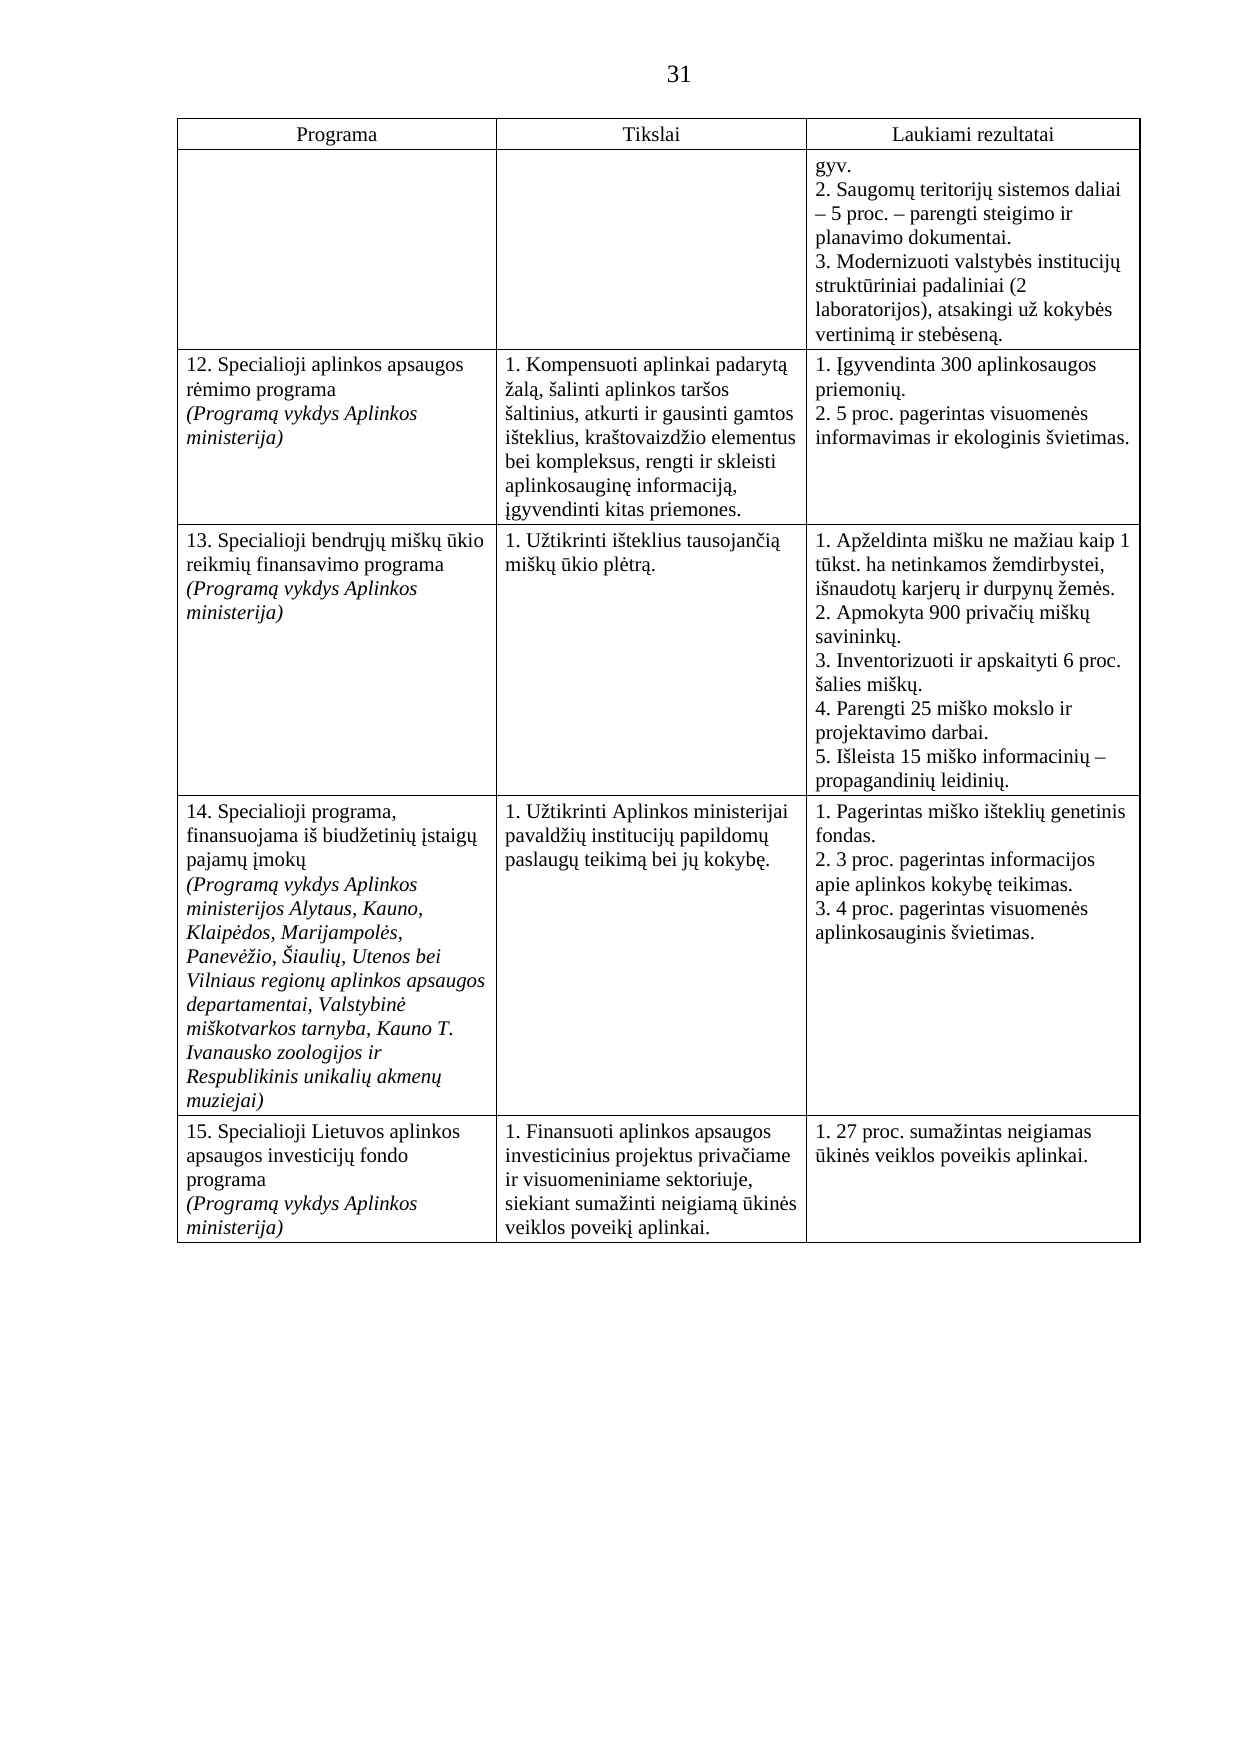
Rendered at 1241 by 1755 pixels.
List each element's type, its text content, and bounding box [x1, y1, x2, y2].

table_cell 1. 27 proc. sumažintas neigiamas ūkinės veiklos poveikis aplinkai. [807, 1116, 1139, 1242]
table_cell 14. Specialioji programa, finansuojama iš biudžetinių įstaigų pajamų įmokų (Programą vykdys Aplinkos ministerijos Alytaus, Kauno, Klaipėdos, Marijampolės, Panevėžio, Šiaulių, Utenos bei Vilniaus regionų aplinkos apsaugos departamentai, Valstybinė miškotvarkos tarnyba, Kauno T. Ivanausko zoologijos ir Respublikinis unikalių akmenų muziejai) [178, 796, 496, 1115]
table_cell 1. Užtikrinti Aplinkos ministerijai pavaldžių institucijų papildomų paslaugų teikimą bei jų kokybę. [497, 796, 806, 1115]
table_header Programa [178, 119, 496, 149]
table_cell [497, 150, 806, 348]
table_cell 12. Specialioji aplinkos apsaugos rėmimo programa (Programą vykdys Aplinkos ministerija) [178, 350, 496, 524]
table_header Tikslai [497, 119, 806, 149]
table_cell 1. Kompensuoti aplinkai padarytą žalą, šalinti aplinkos taršos šaltinius, atkurti ir gausinti gamtos išteklius, kraštovaizdžio elementus bei kompleksus, rengti ir skleisti aplinkosauginę informaciją, įgyvendinti kitas priemones. [497, 350, 806, 524]
table_cell 1. Užtikrinti išteklius tausojančią miškų ūkio plėtrą. [497, 525, 806, 795]
table_header Laukiami rezultatai [807, 119, 1139, 149]
table_cell [178, 150, 496, 348]
table_cell 1. Pagerintas miško išteklių genetinis fondas. 2. 3 proc. pagerintas informacijos apie aplinkos kokybę teikimas. 3. 4 proc. pagerintas visuomenės aplinkosauginis švietimas. [807, 796, 1139, 1115]
table_cell 1. Apželdinta mišku ne mažiau kaip 1 tūkst. ha netinkamos žemdirbystei, išnaudotų karjerų ir durpynų žemės. 2. Apmokyta 900 privačių miškų savininkų. 3. Inventorizuoti ir apskaityti 6 proc. šalies miškų. 4. Parengti 25 miško mokslo ir projektavimo darbai. 5. Išleista 15 miško informacinių – propagandinių leidinių. [807, 525, 1139, 795]
table_cell 1. Finansuoti aplinkos apsaugos investicinius projektus privačiame ir visuomeniniame sektoriuje, siekiant sumažinti neigiamą ūkinės veiklos poveikį aplinkai. [497, 1116, 806, 1242]
table_cell gyv. 2. Saugomų teritorijų sistemos daliai – 5 proc. – parengti steigimo ir planavimo dokumentai. 3. Modernizuoti valstybės institucijų struktūriniai padaliniai (2 laboratorijos), atsakingi už kokybės vertinimą ir stebėseną. [807, 150, 1139, 348]
table_cell 13. Specialioji bendrųjų miškų ūkio reikmių finansavimo programa (Programą vykdys Aplinkos ministerija) [178, 525, 496, 795]
table_cell 1. Įgyvendinta 300 aplinkosaugos priemonių. 2. 5 proc. pagerintas visuomenės informavimas ir ekologinis švietimas. [807, 350, 1139, 524]
table_cell 15. Specialioji Lietuvos aplinkos apsaugos investicijų fondo programa (Programą vykdys Aplinkos ministerija) [178, 1116, 496, 1242]
